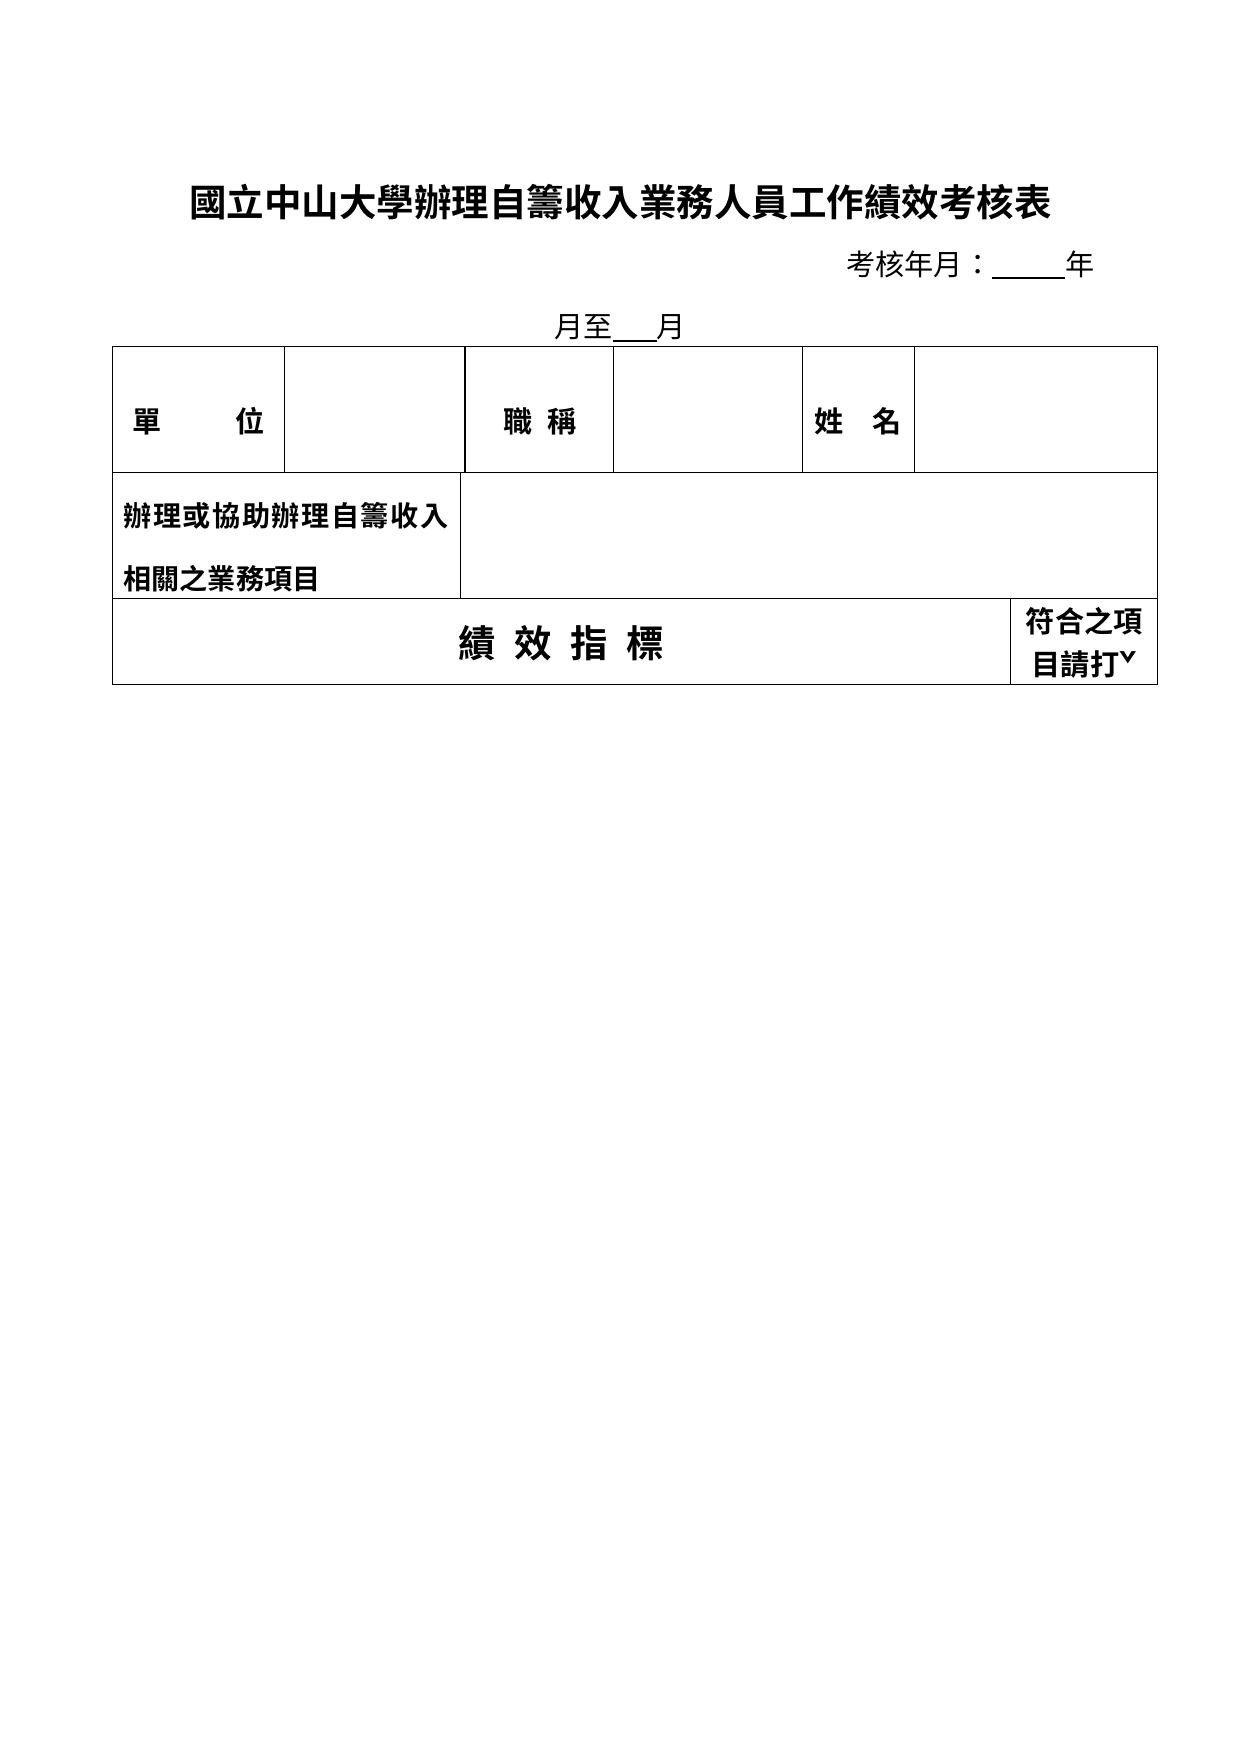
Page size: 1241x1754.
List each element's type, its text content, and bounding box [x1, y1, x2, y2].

table_header 姓 名 [803, 347, 914, 472]
text 國立中山大學辦理自籌收入業務人員工作績效考核表 [112, 158, 1128, 221]
table_cell 辦理或協助辦理自籌收入相關之業務項目 [113, 473, 460, 598]
table_cell 符合之項目請打ˇ [1011, 599, 1157, 683]
text 考核年月： 年 月至 月 [112, 221, 1128, 346]
table_cell 績 效 指 標 [113, 599, 1010, 683]
table_header 職 稱 [466, 347, 613, 472]
table_header [285, 347, 464, 472]
table_cell [461, 473, 1157, 598]
table_header [614, 347, 802, 472]
table_header [915, 347, 1157, 472]
table_header 單 位 [113, 347, 284, 472]
